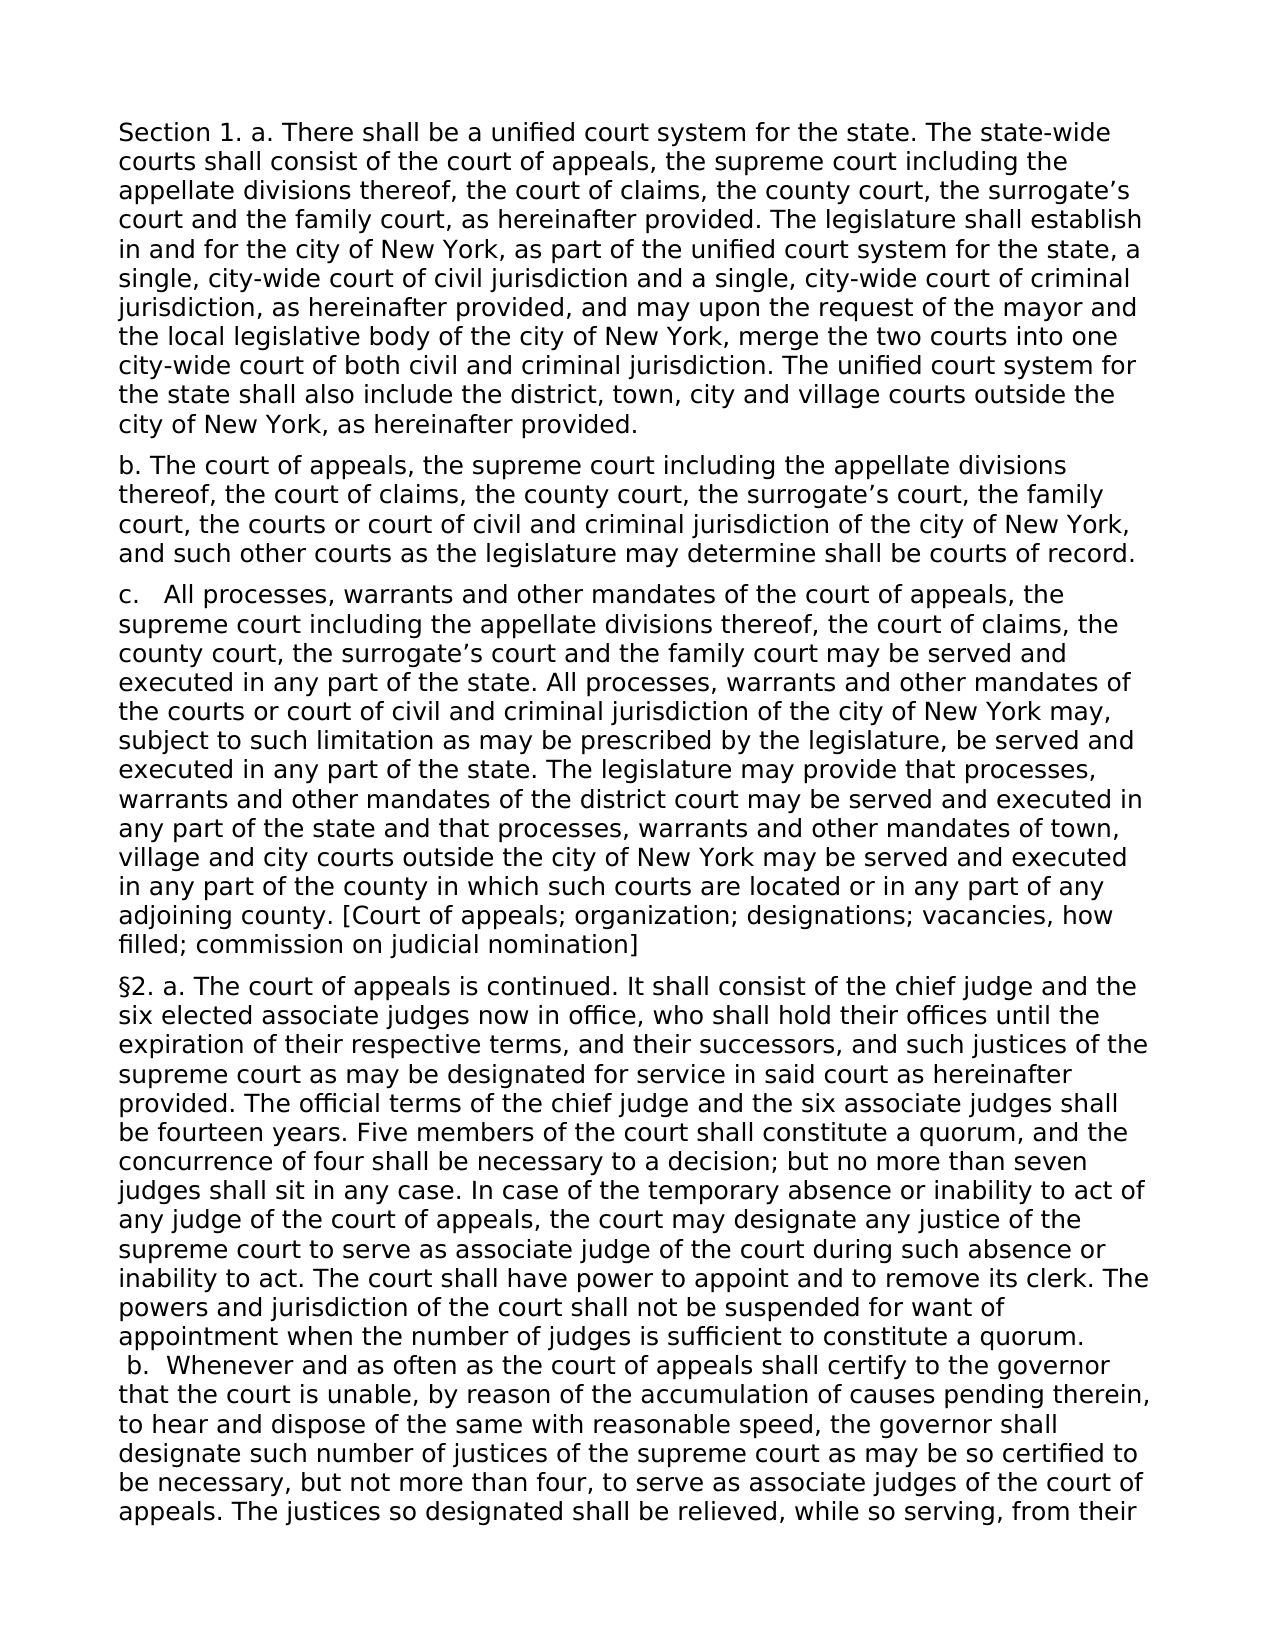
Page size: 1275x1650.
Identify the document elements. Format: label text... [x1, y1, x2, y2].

text c. All processes, warrants and other mandates of the court of appeals, the supreme court including the appellate divisions thereof, the court of claims, the county court, the surrogate’s court and the family court may be served and executed in any part of the state. All processes, warrants and other mandates of the courts or court of civil and criminal jurisdiction of the city of New York may, subject to such limitation as may be prescribed by the legislature, be served and executed in any part of the state. The legislature may provide that processes, warrants and other mandates of the district court may be served and executed in any part of the state and that processes, warrants and other mandates of town, village and city courts outside the city of New York may be served and executed in any part of the county in which such courts are located or in any part of any adjoining county. [Court of appeals; organization; designations; vacancies, how filled; commission on judicial nomination] [118, 581, 1157, 960]
text Section 1. a. There shall be a unified court system for the state. The state-wide courts shall consist of the court of appeals, the supreme court including the appellate divisions thereof, the court of claims, the county court, the surrogate’s court and the family court, as hereinafter provided. The legislature shall establish in and for the city of New York, as part of the unified court system for the state, a single, city-wide court of civil jurisdiction and a single, city-wide court of criminal jurisdiction, as hereinafter provided, and may upon the request of the mayor and the local legislative body of the city of New York, merge the two courts into one city-wide court of both civil and criminal jurisdiction. The unified court system for the state shall also include the district, town, city and village courts outside the city of New York, as hereinafter provided. [118, 118, 1157, 439]
text b. The court of appeals, the supreme court including the appellate divisions thereof, the court of claims, the county court, the surrogate’s court, the family court, the courts or court of civil and criminal jurisdiction of the city of New York, and such other courts as the legislature may determine shall be courts of record. [118, 451, 1157, 568]
